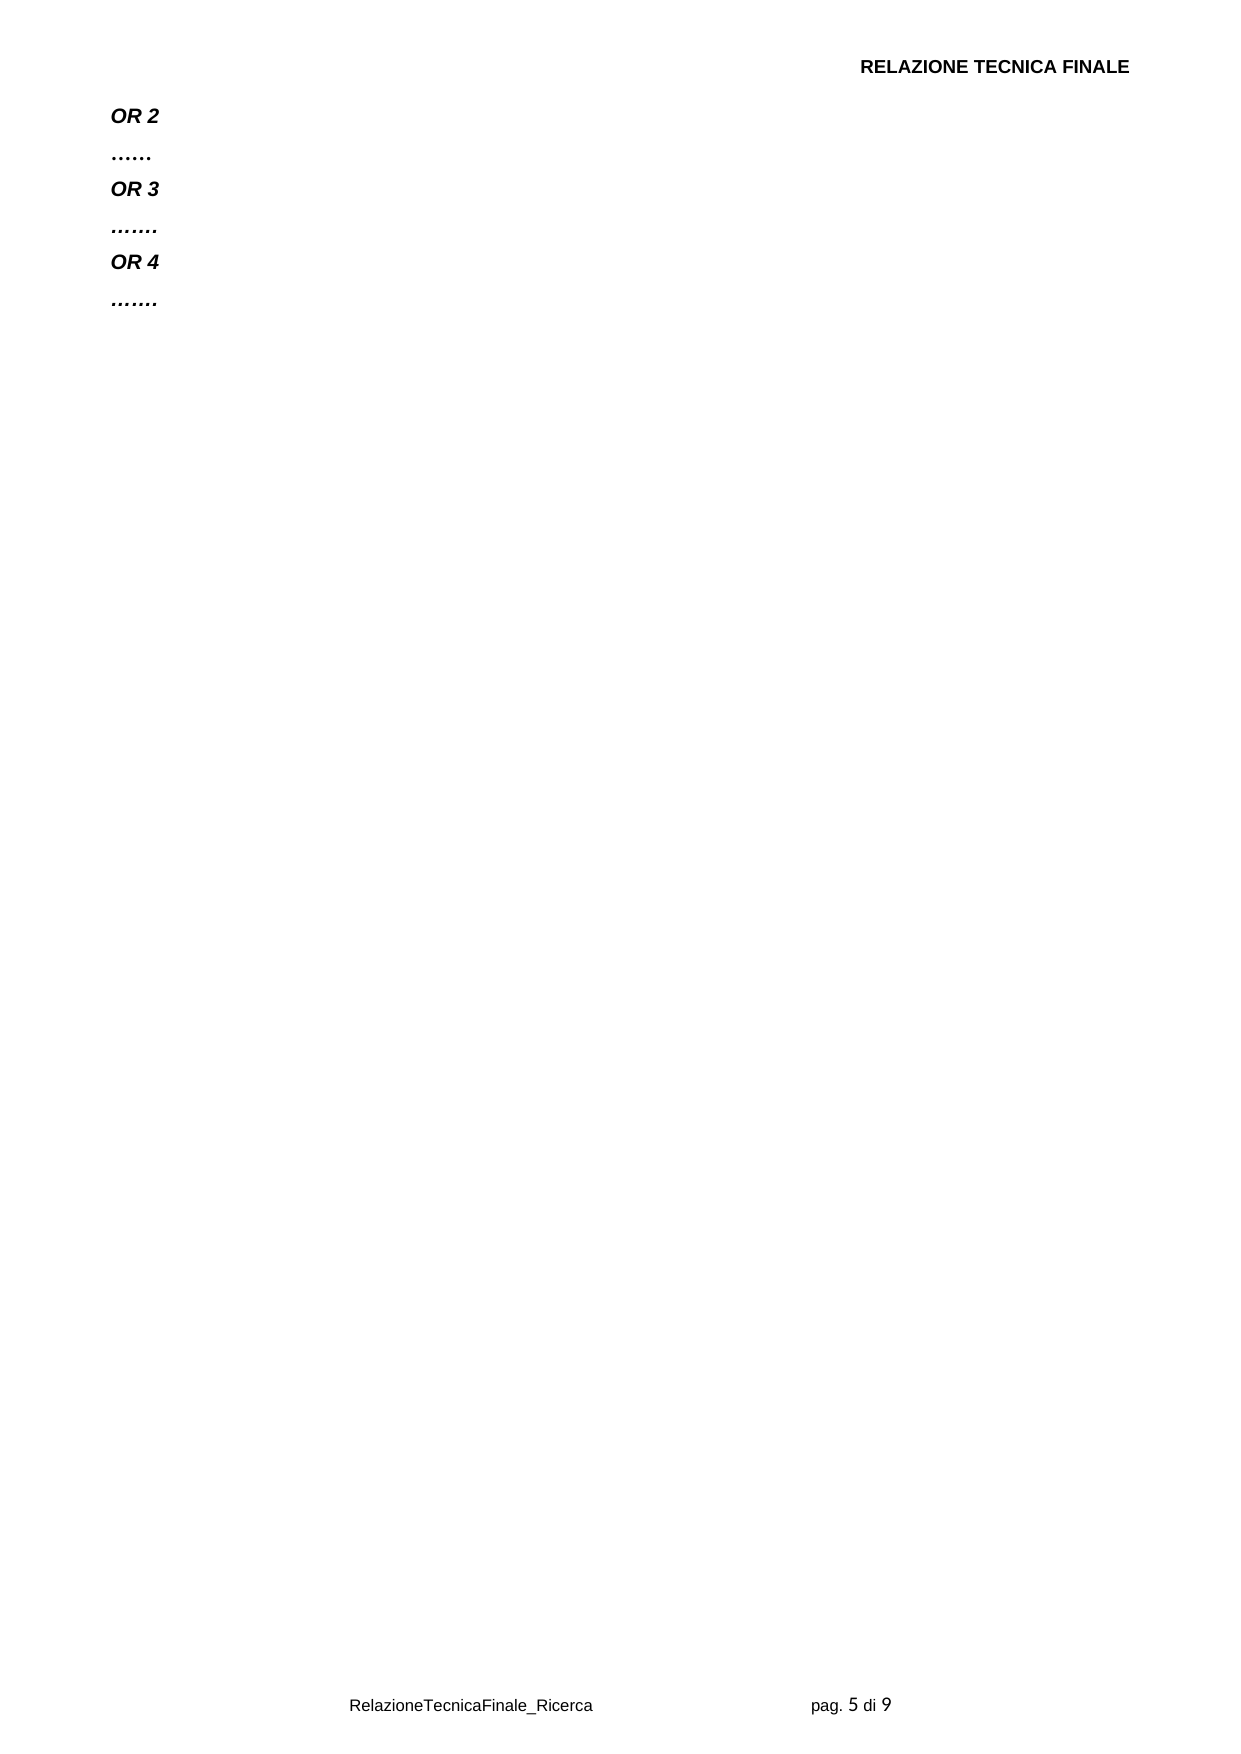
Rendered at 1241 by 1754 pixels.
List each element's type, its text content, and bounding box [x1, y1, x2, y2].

text ……. [110, 287, 1130, 311]
text OR 3 [110, 177, 1130, 201]
text OR 4 [110, 250, 1130, 274]
text …… [110, 141, 1130, 165]
text ……. [110, 214, 1130, 238]
text OR 2 [110, 104, 1130, 128]
